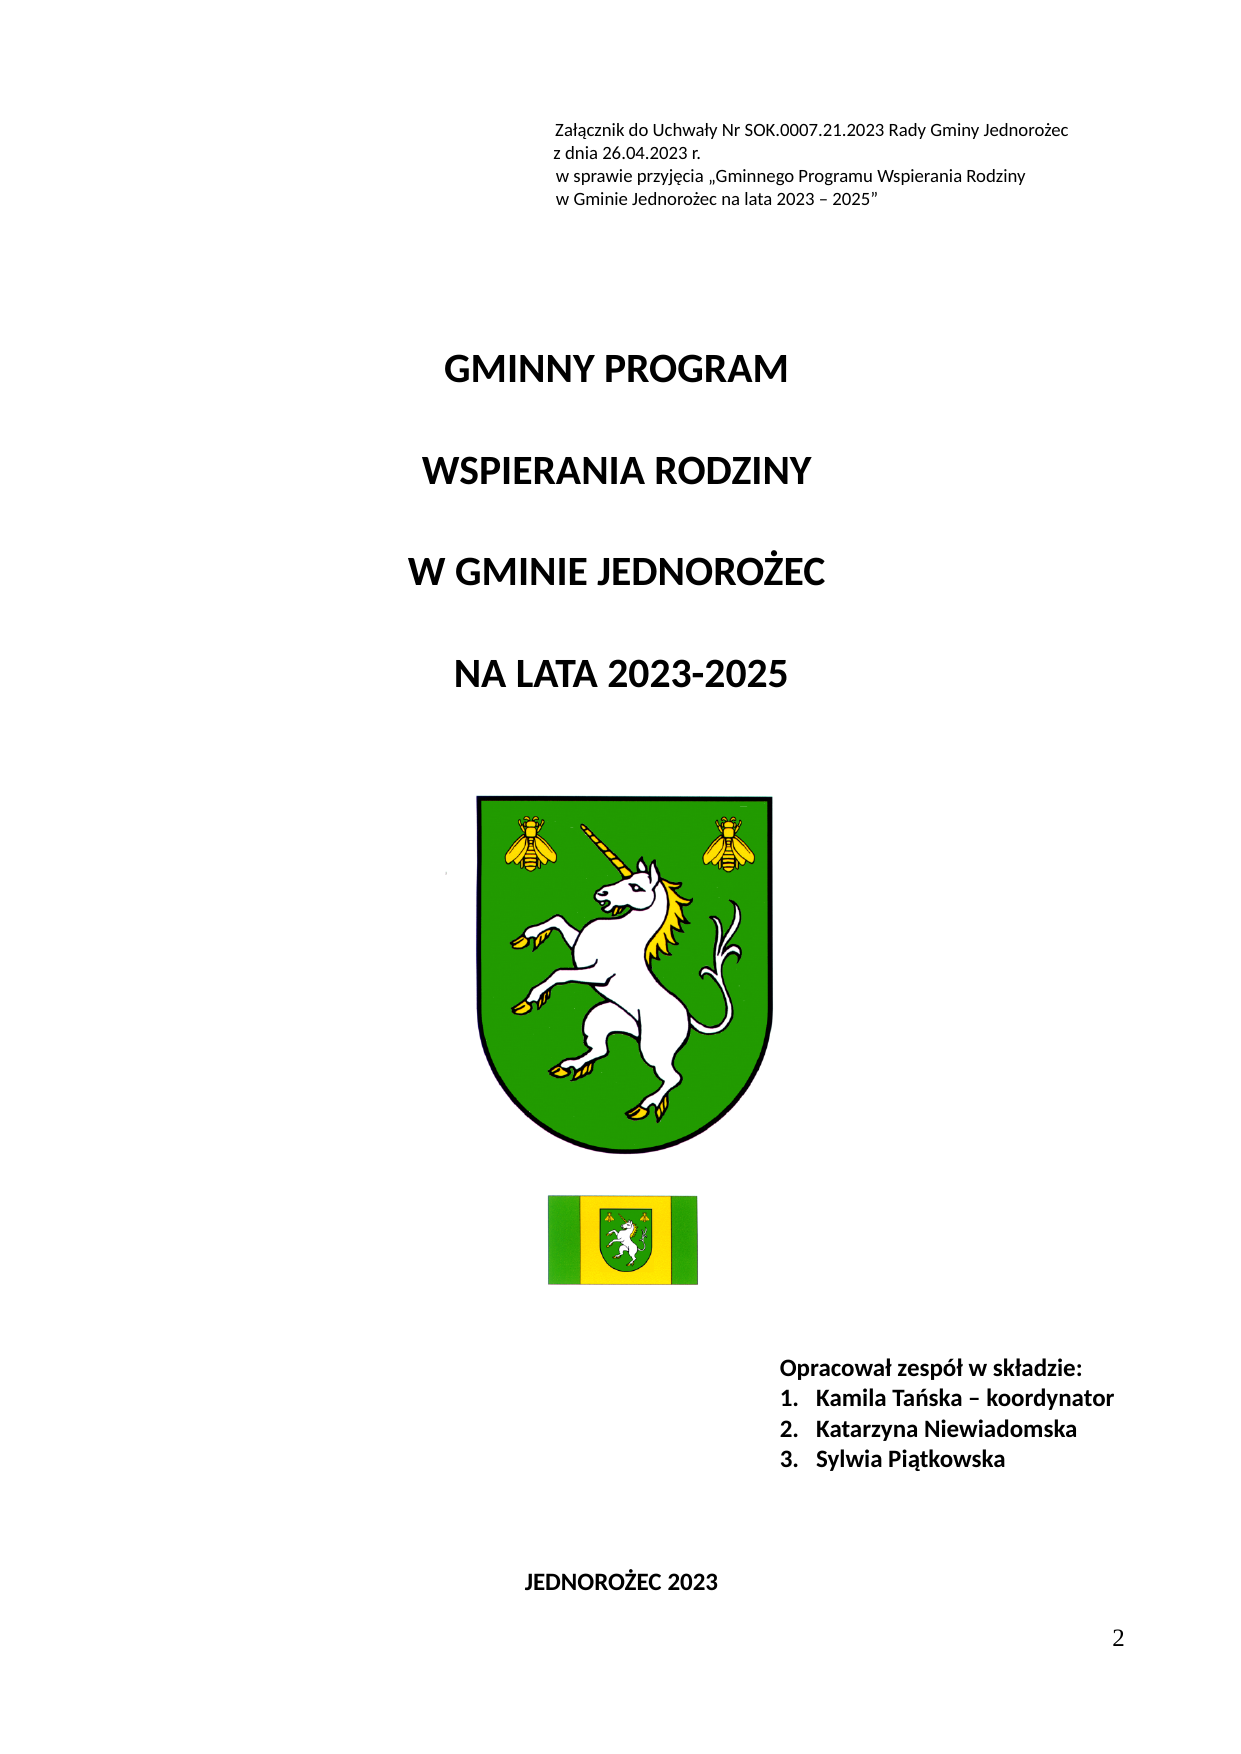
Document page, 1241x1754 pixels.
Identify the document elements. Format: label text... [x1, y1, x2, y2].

text NA LATA 2023-2025 [118, 647, 1124, 698]
text z dnia 26.04.2023 r. [118, 141, 1124, 164]
text w Gminie Jednorożec na lata 2023 – 2025” [487, 187, 1124, 210]
text w sprawie przyjęcia „Gminnego Programu Wspierania Rodziny [487, 164, 1124, 187]
text GMINNY PROGRAM [118, 342, 1124, 393]
text 1. Kamila Tańska – koordynator [118, 1383, 1124, 1413]
text WSPIERANIA RODZINY [118, 444, 1124, 494]
text JEDNOROŻEC 2023 [118, 1566, 1124, 1596]
text 3. Sylwia Piątkowska [118, 1444, 1124, 1474]
text Załącznik do Uchwały Nr SOK.0007.21.2023 Rady Gminy Jednorożec [118, 118, 1124, 141]
text 2. Katarzyna Niewiadomska [118, 1413, 1124, 1444]
text W GMINIE JEDNOROŻEC [118, 545, 1124, 596]
text Opracował zespół w składzie: [118, 1352, 1124, 1383]
